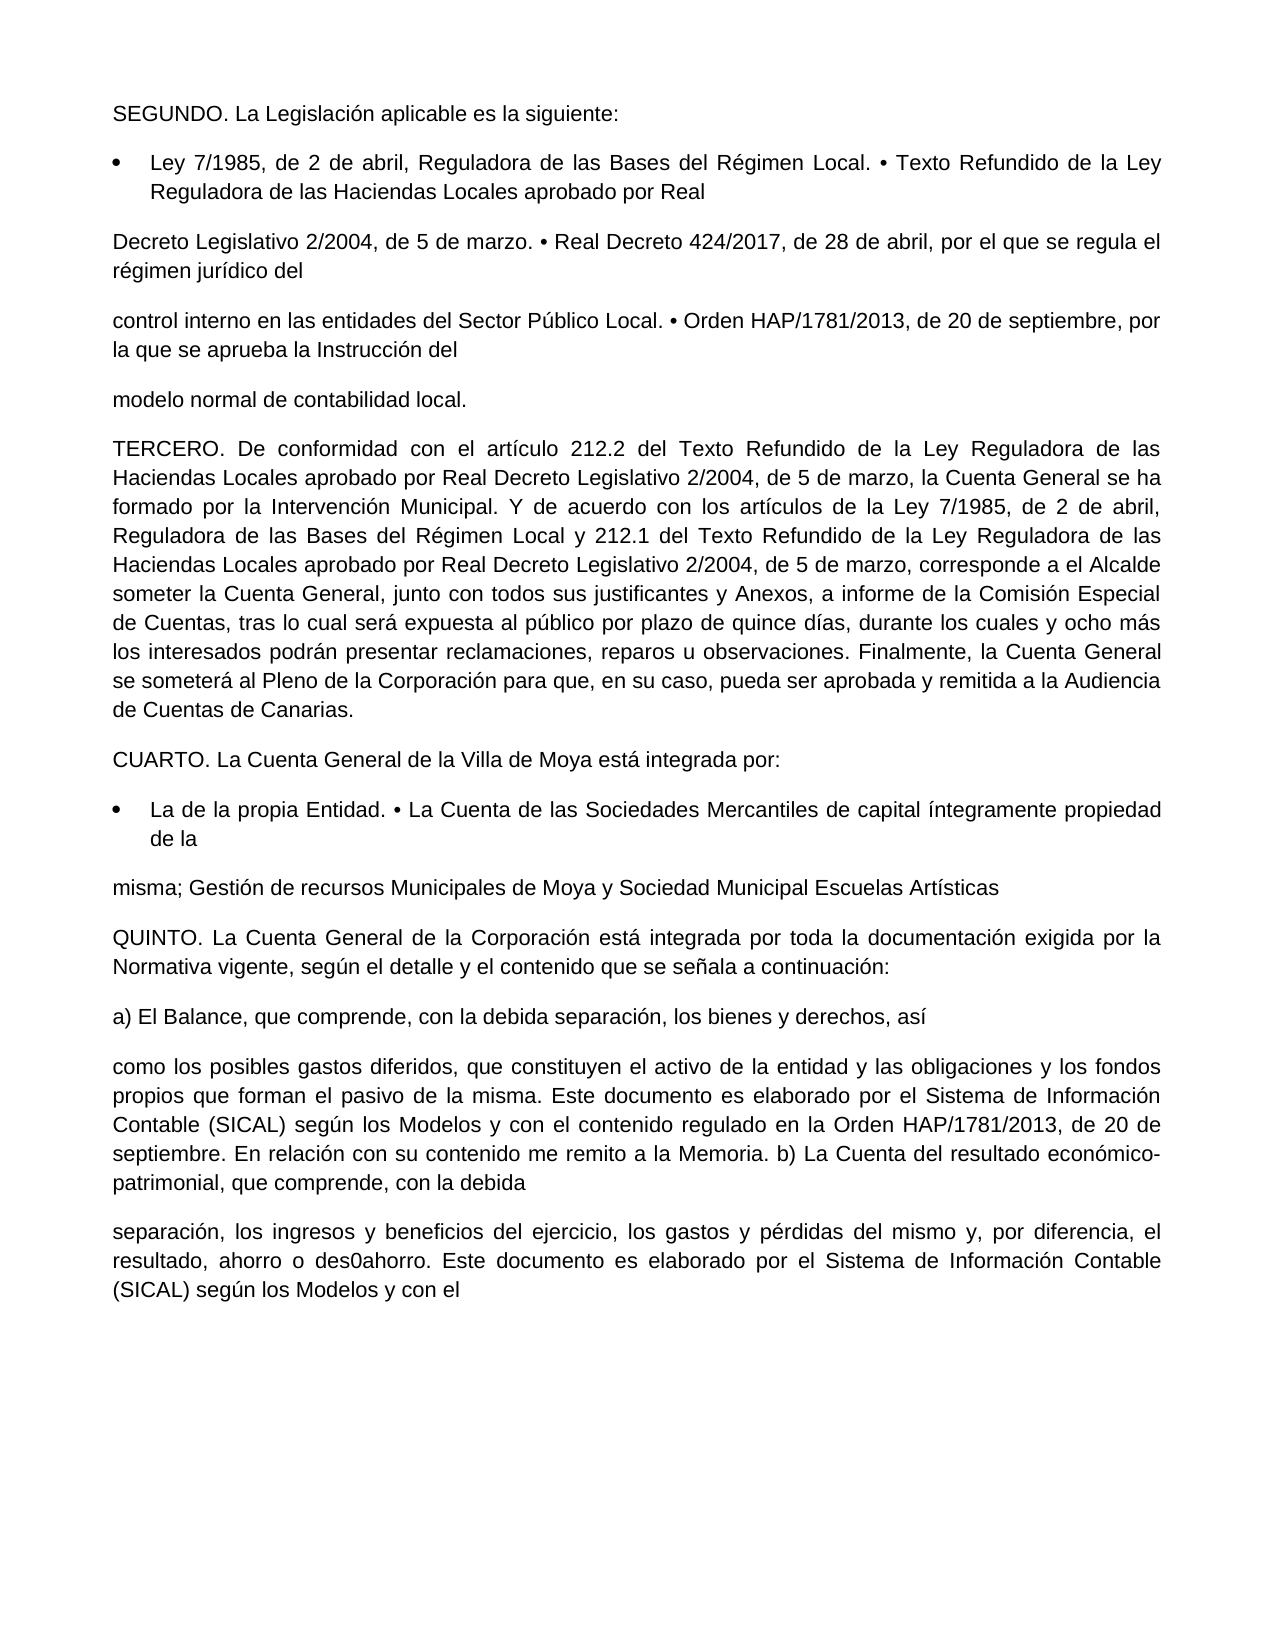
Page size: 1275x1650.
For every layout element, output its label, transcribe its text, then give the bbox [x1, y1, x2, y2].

list Ley 7/1985, de 2 de abril, Reguladora de las Bases del Régimen Local. • Texto Refundido de la Ley Reguladora de las Haciendas Locales aprobado por Real [112, 150, 1163, 204]
text TERCERO. De conformidad con el artículo 212.2 del Texto Refundido de la Ley Reguladora de las Haciendas Locales aprobado por Real Decreto Legislativo 2/2004, de 5 de marzo, la Cuenta General se ha formado por la Intervención Municipal. Y de acuerdo con los artículos de la Ley 7/1985, de 2 de abril, Reguladora de las Bases del Régimen Local y 212.1 del Texto Refundido de la Ley Reguladora de las Haciendas Locales aprobado por Real Decreto Legislativo 2/2004, de 5 de marzo, corresponde a el Alcalde someter la Cuenta General, junto con todos sus justificantes y Anexos, a informe de la Comisión Especial de Cuentas, tras lo cual será expuesta al público por plazo de quince días, durante los cuales y ocho más los interesados podrán presentar reclamaciones, reparos u observaciones. Finalmente, la Cuenta General se someterá al Pleno de la Corporación para que, en su caso, pueda ser aprobada y remitida a la Audiencia de Cuentas de Canarias. [112, 436, 1163, 722]
text separación, los ingresos y beneficios del ejercicio, los gastos y pérdidas del mismo y, por diferencia, el resultado, ahorro o des0ahorro. Este documento es elaborado por el Sistema de Información Contable (SICAL) según los Modelos y con el [112, 1219, 1163, 1302]
text modelo normal de contabilidad local. [112, 386, 1163, 412]
text como los posibles gastos diferidos, que constituyen el activo de la entidad y las obligaciones y los fondos propios que forman el pasivo de la misma. Este documento es elaborado por el Sistema de Información Contable (SICAL) según los Modelos y con el contenido regulado en la Orden HAP/1781/2013, de 20 de septiembre. En relación con su contenido me remito a la Memoria. b) La Cuenta del resultado económico-patrimonial, que comprende, con la debida [112, 1053, 1163, 1194]
text a) El Balance, que comprende, con la debida separación, los bienes y derechos, así [112, 1004, 1163, 1029]
text misma; Gestión de recursos Municipales de Moya y Sociedad Municipal Escuelas Artísticas [112, 875, 1163, 900]
text SEGUNDO. La Legislación aplicable es la siguiente: [112, 100, 1163, 126]
text control interno en las entidades del Sector Público Local. • Orden HAP/1781/2013, de 20 de septiembre, por la que se aprueba la Instrucción del [112, 308, 1163, 362]
text QUINTO. La Cuenta General de la Corporación está integrada por toda la documentación exigida por la Normativa vigente, según el detalle y el contenido que se señala a continuación: [112, 925, 1163, 979]
text Decreto Legislativo 2/2004, de 5 de marzo. • Real Decreto 424/2017, de 28 de abril, por el que se regula el régimen jurídico del [112, 229, 1163, 283]
text CUARTO. La Cuenta General de la Villa de Moya está integrada por: [112, 747, 1163, 772]
list La de la propia Entidad. • La Cuenta de las Sociedades Mercantiles de capital íntegramente propiedad de la [112, 796, 1163, 851]
